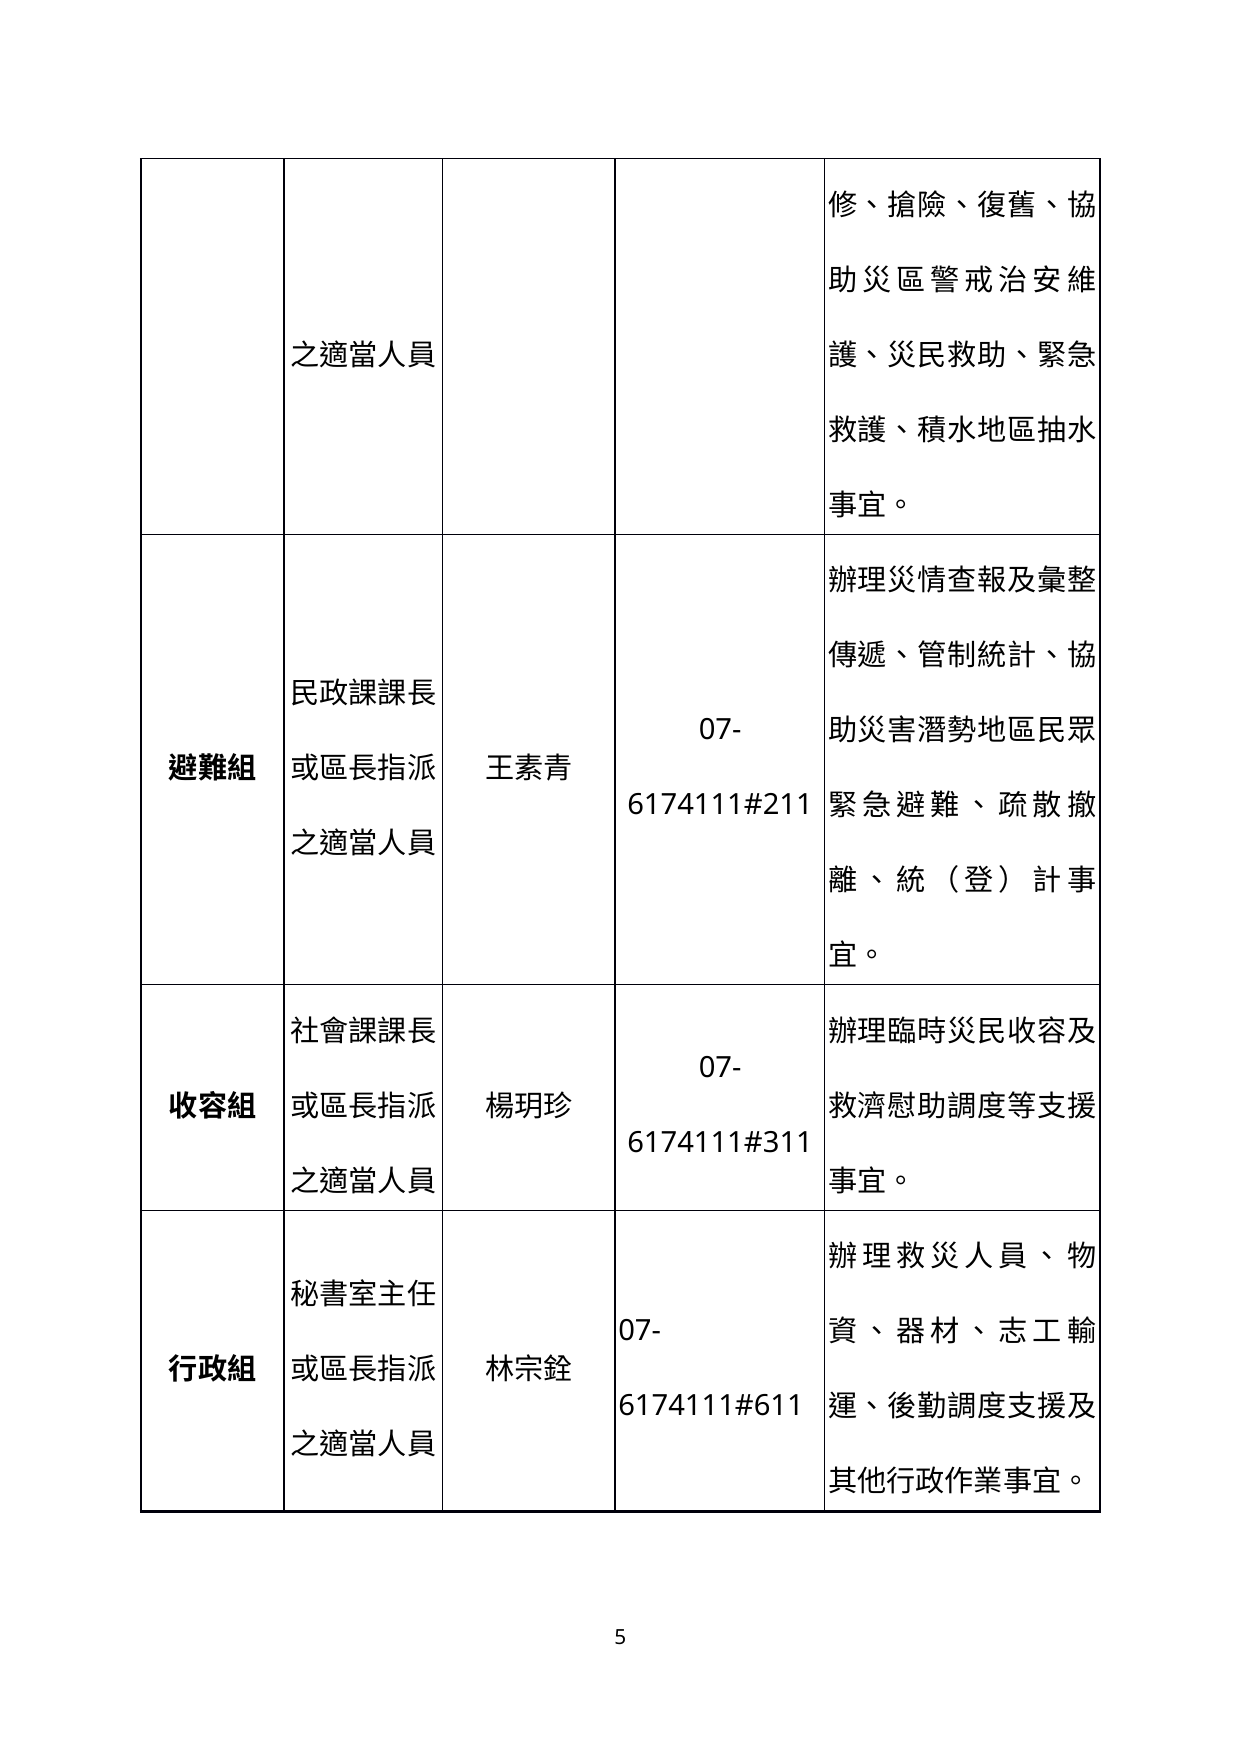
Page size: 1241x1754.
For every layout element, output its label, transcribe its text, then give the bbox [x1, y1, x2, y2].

table_cell 社會課課長或區長指派之適當人員 [285, 985, 442, 1210]
table_cell 辦理災情查報及彙整傳遞、管制統計、協助災害潛勢地區民眾緊急避難、疏散撤離、統（登）計事宜。 [825, 535, 1099, 984]
table_cell 行政組 [142, 1211, 283, 1510]
table_cell 秘書室主任或區長指派之適當人員 [285, 1211, 442, 1510]
table_cell 避難組 [142, 535, 283, 984]
table_cell 楊玥珍 [443, 985, 614, 1210]
table_cell 民政課課長或區長指派之適當人員 [285, 535, 442, 984]
table_cell 修、搶險、復舊、協助災區警戒治安維護、災民救助、緊急救護、積水地區抽水事宜。 [825, 159, 1099, 534]
table_cell 辦理救災人員、物資、器材、志工輸運、後勤調度支援及其他行政作業事宜。 [825, 1211, 1099, 1510]
table_cell [616, 159, 824, 534]
table_cell [142, 159, 283, 534]
table_cell 之適當人員 [285, 159, 442, 534]
table_cell 收容組 [142, 985, 283, 1210]
table_cell 林宗銓 [443, 1211, 614, 1510]
table_cell 王素青 [443, 535, 614, 984]
table_cell 07-6174111#611 [616, 1211, 824, 1510]
table_cell 07-6174111#211 [616, 535, 824, 984]
table_cell [443, 159, 614, 534]
table_cell 07-6174111#311 [616, 985, 824, 1210]
table_cell 辦理臨時災民收容及救濟慰助調度等支援事宜。 [825, 985, 1099, 1210]
